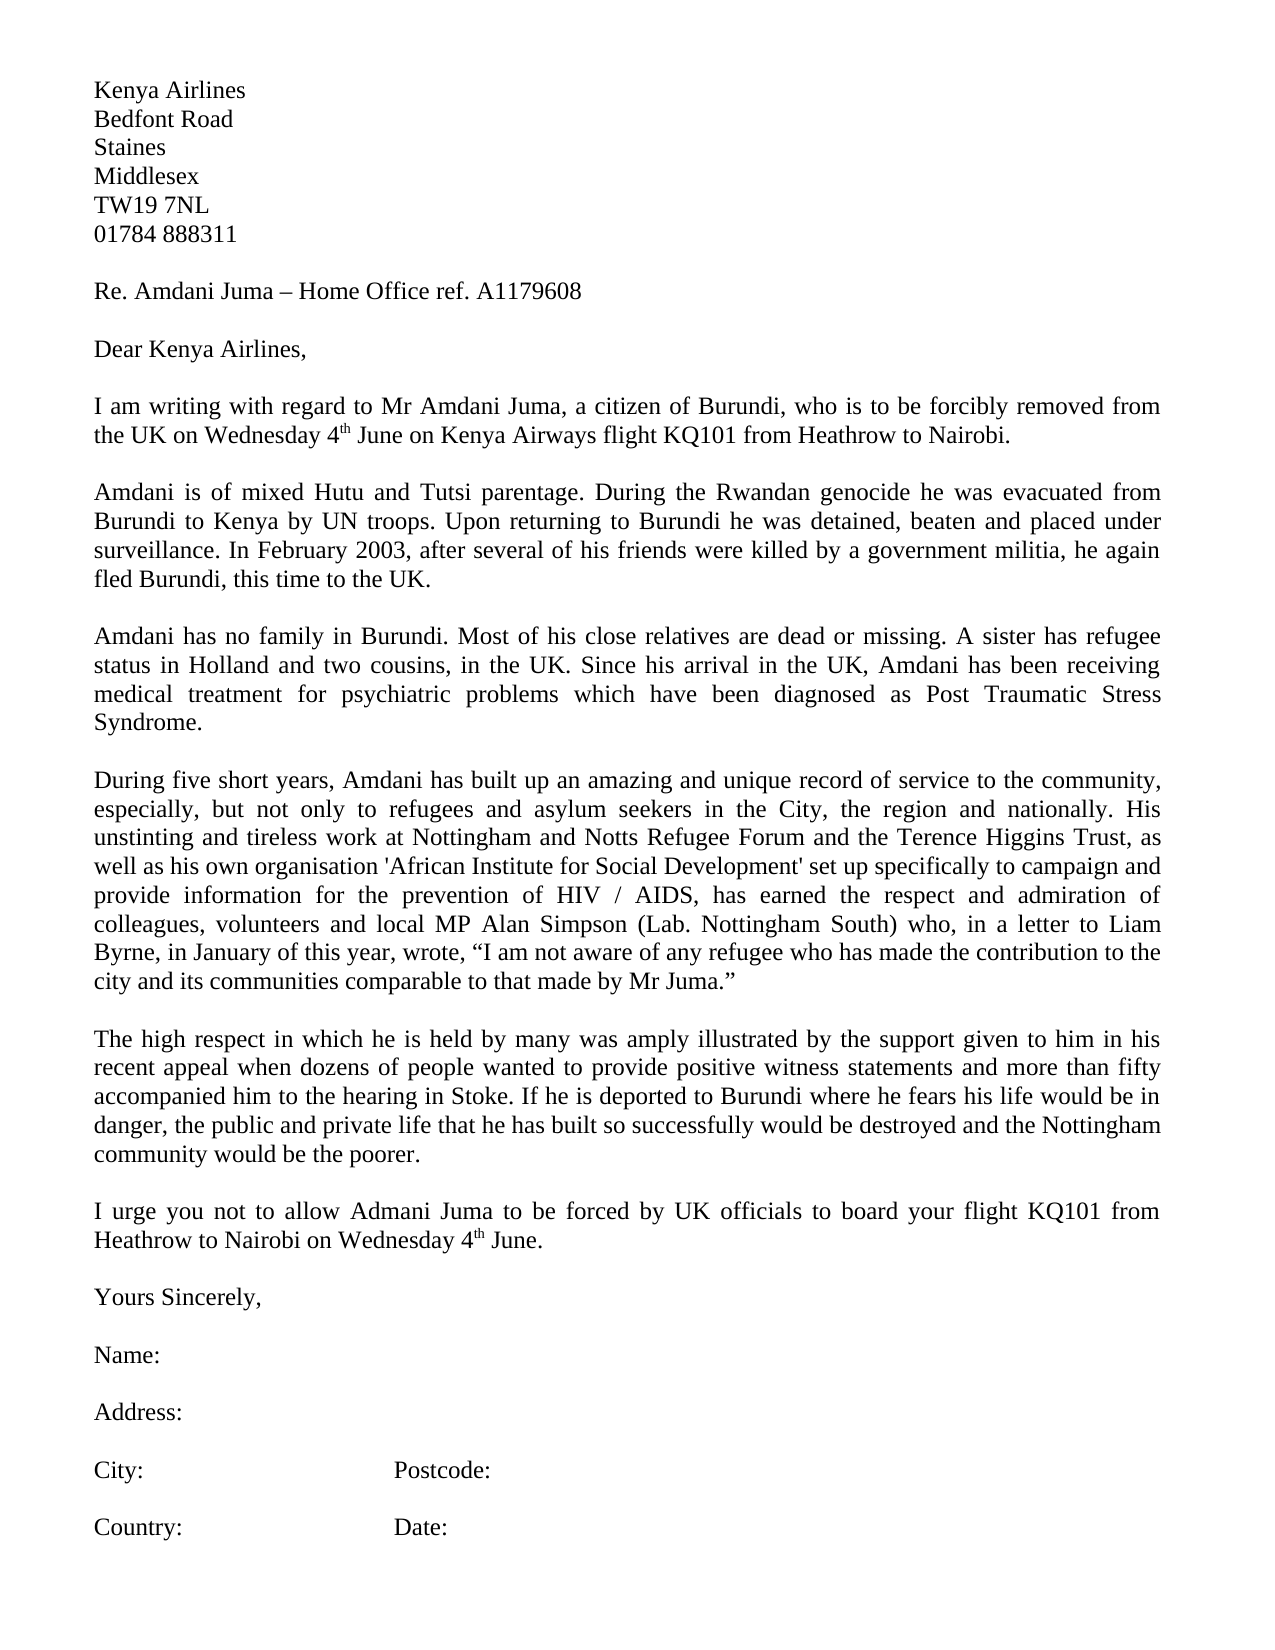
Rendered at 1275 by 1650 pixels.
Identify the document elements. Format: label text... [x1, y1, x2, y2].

text TW19 7NL [94, 190, 1162, 219]
text Name: [94, 1340, 1162, 1369]
text Middlesex [94, 161, 1162, 190]
text Yours Sincerely, [94, 1282, 1162, 1311]
text 01784 888311 [94, 219, 1162, 247]
text During five short years, Amdani has built up an amazing and unique record of service to the community, especially, but not only to refugees and asylum seekers in the City, the region and nationally. His unstinting and tireless work at Nottingham and Notts Refugee Forum and the Terence Higgins Trust, as well as his own organisation 'African Institute for Social Development' set up specifically to campaign and provide information for the prevention of HIV / AIDS, has earned the respect and admiration of colleagues, volunteers and local MP Alan Simpson (Lab. Nottingham South) who, in a letter to Liam Byrne, in January of this year, wrote, “I am not aware of any refugee who has made the contribution to the city and its communities comparable to that made by Mr Juma.” [94, 765, 1162, 995]
text Country: Date: [94, 1512, 1162, 1541]
text The high respect in which he is held by many was amply illustrated by the support given to him in his recent appeal when dozens of people wanted to provide positive witness statements and more than fifty accompanied him to the hearing in Stoke. If he is deported to Burundi where he fears his life would be in danger, the public and private life that he has built so successfully would be destroyed and the Nottingham community would be the poorer. [94, 1024, 1162, 1167]
text Address: [94, 1397, 1162, 1426]
text City: Postcode: [94, 1455, 1162, 1484]
text Kenya Airlines [94, 75, 1162, 104]
text I urge you not to allow Admani Juma to be forced by UK officials to board your flight KQ101 from Heathrow to Nairobi on Wednesday 4th June. [94, 1196, 1162, 1254]
text Bedfont Road [94, 104, 1162, 132]
text Amdani has no family in Burundi. Most of his close relatives are dead or missing. A sister has refugee status in Holland and two cousins, in the UK. Since his arrival in the UK, Amdani has been receiving medical treatment for psychiatric problems which have been diagnosed as Post Traumatic Stress Syndrome. [94, 621, 1162, 736]
text Re. Amdani Juma – Home Office ref. A1179608 [94, 276, 1162, 305]
text I am writing with regard to Mr Amdani Juma, a citizen of Burundi, who is to be forcibly removed from the UK on Wednesday 4th June on Kenya Airways flight KQ101 from Heathrow to Nairobi. [94, 391, 1162, 449]
text Amdani is of mixed Hutu and Tutsi parentage. During the Rwandan genocide he was evacuated from Burundi to Kenya by UN troops. Upon returning to Burundi he was detained, beaten and placed under surveillance. In February 2003, after several of his friends were killed by a government militia, he again fled Burundi, this time to the UK. [94, 477, 1162, 592]
text Dear Kenya Airlines, [94, 334, 1162, 362]
text Staines [94, 132, 1162, 161]
